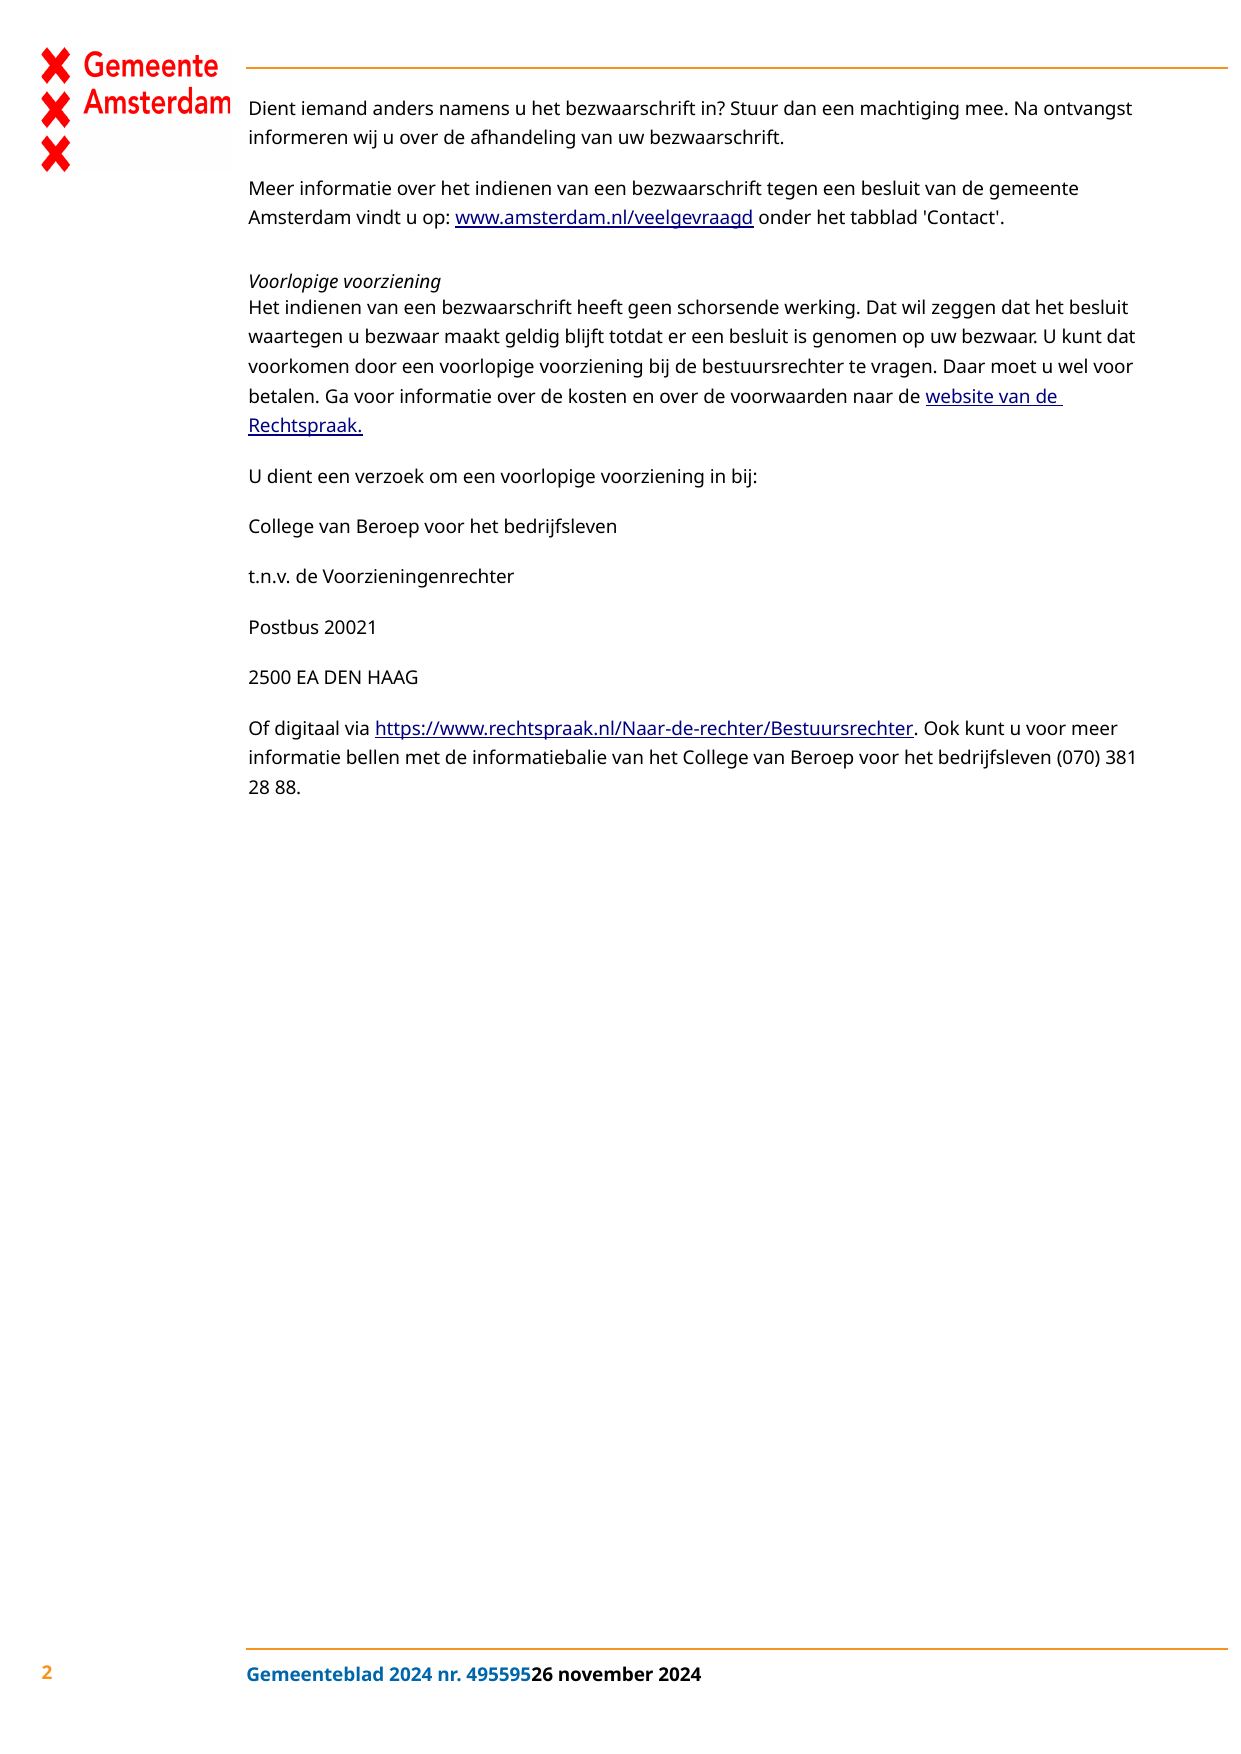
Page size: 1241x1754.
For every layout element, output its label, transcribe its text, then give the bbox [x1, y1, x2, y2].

text Het indienen van een bezwaarschrift heeft geen schorsende werking. Dat wil zeggen dat het besluit waartegen u bezwaar maakt geldig blijft totdat er een besluit is genomen op uw bezwaar. U kunt dat voorkomen door een voorlopige voorziening bij de bestuursrechter te vragen. Daar moet u wel voor betalen. Ga voor informatie over de kosten en over de voorwaarden naar de website van de Rechtspraak. [248, 294, 1152, 438]
text Postbus 20021 [248, 614, 1152, 640]
text Of digitaal via https://www.rechtspraak.nl/Naar-de-rechter/Bestuursrechter. Ook kunt u voor meer informatie bellen met de informatiebalie van het College van Beroep voor het bedrijfsleven (070) 381 28 88. [248, 715, 1152, 800]
text Voorlopige voorziening [248, 268, 1152, 294]
text Meer informatie over het indienen van een bezwaarschrift tegen een besluit van de gemeente Amsterdam vindt u op: www.amsterdam.nl/veelgevraagd onder het tabblad 'Contact'. [248, 175, 1152, 230]
text t.n.v. de Voorzieningenrechter [248, 564, 1152, 589]
text College van Beroep voor het bedrijfsleven [248, 513, 1152, 539]
picture [41, 47, 231, 172]
text 2500 EA DEN HAAG [248, 664, 1152, 690]
text Dient iemand anders namens u het bezwaarschrift in? Stuur dan een machtiging mee. Na ontvangst informeren wij u over de afhandeling van uw bezwaarschrift. [248, 95, 1152, 150]
text U dient een verzoek om een voorlopige voorziening in bij: [248, 463, 1152, 488]
